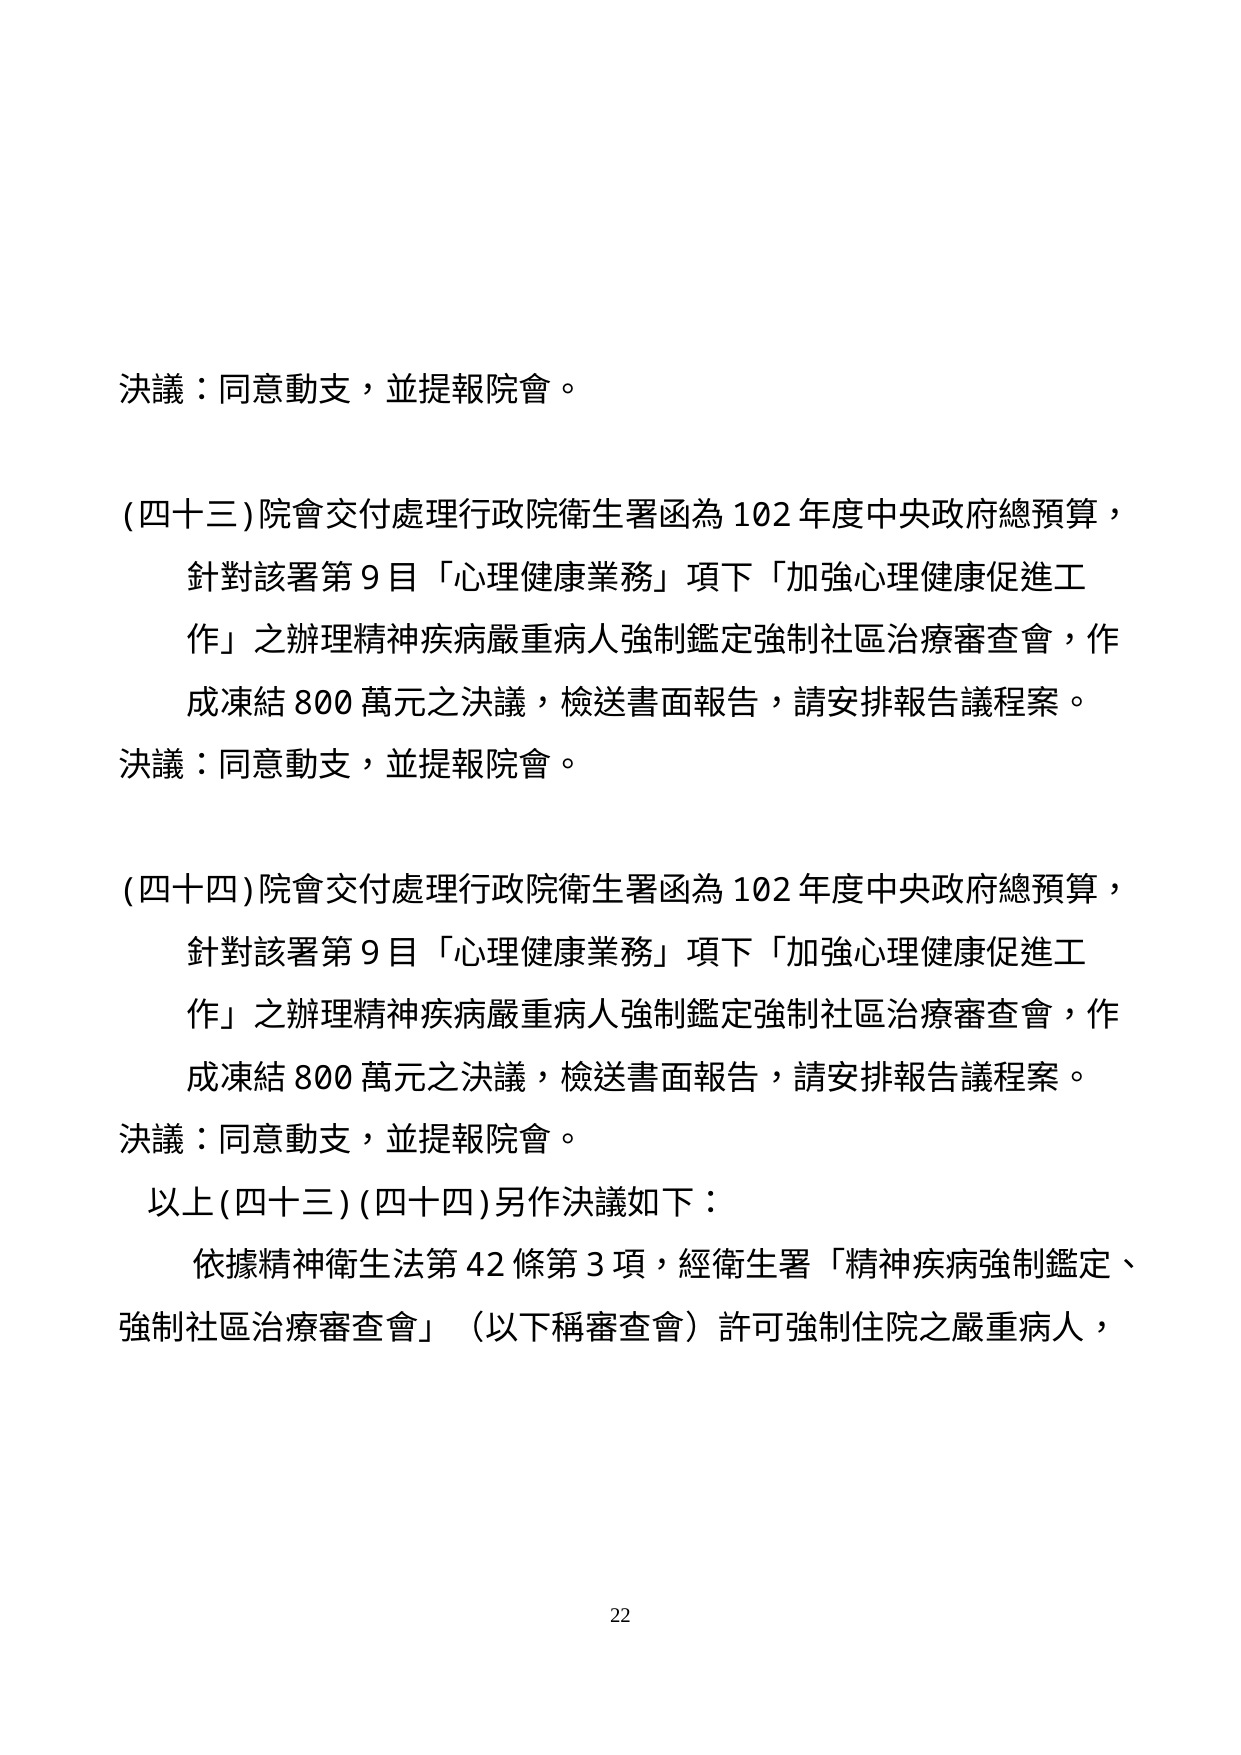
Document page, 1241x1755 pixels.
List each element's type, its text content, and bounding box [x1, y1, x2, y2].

text 決議：同意動支，並提報院會。 [118, 721, 1122, 783]
text 決議：同意動支，並提報院會。 [118, 346, 1122, 408]
text (四十四)院會交付處理行政院衛生署函為102年度中央政府總預算，針對該署第9目「心理健康業務」項下「加強心理健康促進工作」之辦理精神疾病嚴重病人強制鑑定強制社區治療審查會，作成凍結800萬元之決議，檢送書面報告，請安排報告議程案。 [118, 846, 1122, 1096]
text 依據精神衛生法第42條第3項，經衛生署「精神疾病強制鑑定、強制社區治療審查會」（以下稱審查會）許可強制住院之嚴重病人，其救濟方式為嚴重病人本人或保護人得向法院聲請裁定停止強制住院。又審查會強制住院之許可決定，性質上雖屬於行政處分，但現行實務上認為精神衛生法第42條第3項規定之救濟途徑屬於訴願法第一條但書「法律別有規定」之情形，使得嚴重病人及其保護人無法對強制住院許可提起訴願及行政訴訟。導致原本雙軌並行的救濟管道，僅剩依精神衛生法第42條第3項向法院聲請裁定停止強制住院一途。 [118, 1221, 1122, 1346]
text (四十三)院會交付處理行政院衛生署函為102年度中央政府總預算，針對該署第9目「心理健康業務」項下「加強心理健康促進工作」之辦理精神疾病嚴重病人強制鑑定強制社區治療審查會，作成凍結800萬元之決議，檢送書面報告，請安排報告議程案。 [118, 471, 1122, 721]
text 以上(四十三)(四十四)另作決議如下： [118, 1158, 1122, 1221]
text 決議：同意動支，並提報院會。 [118, 1096, 1122, 1158]
